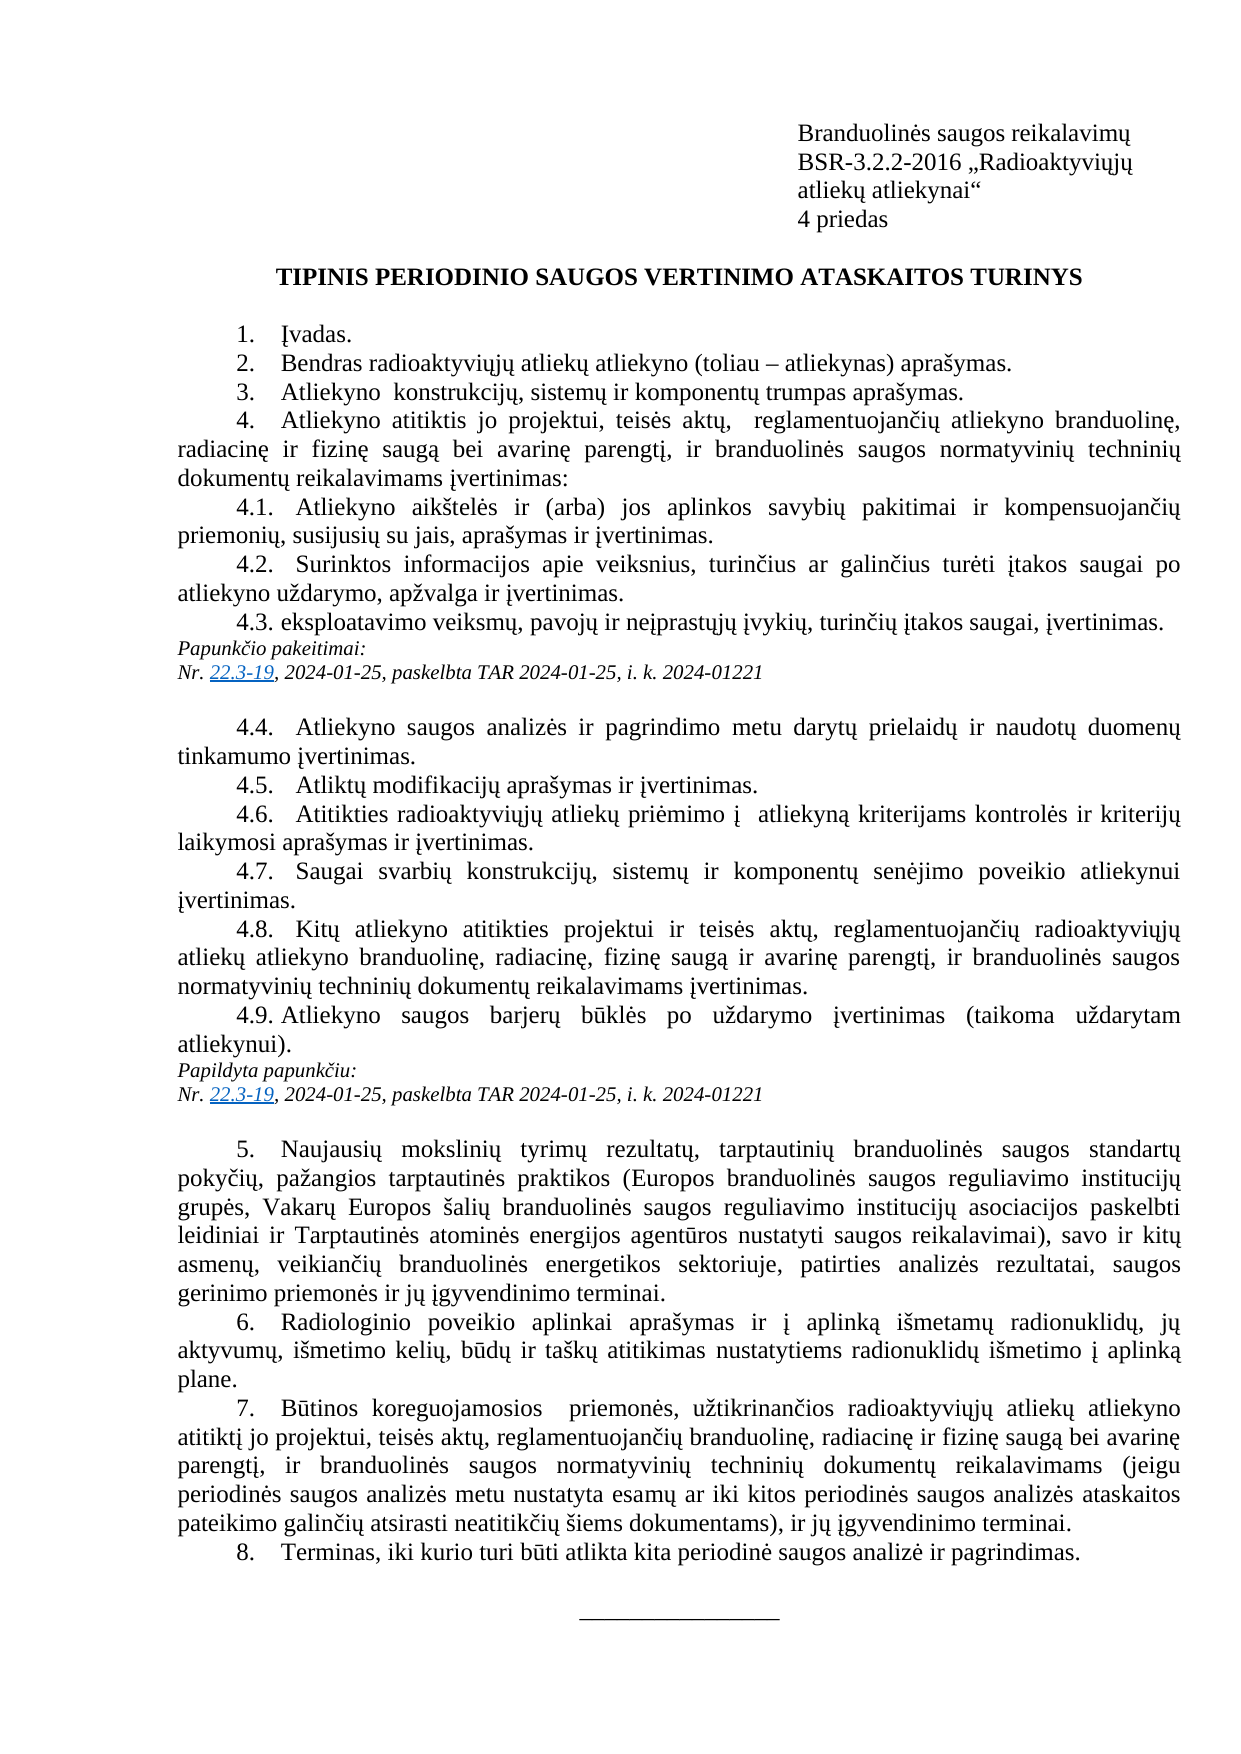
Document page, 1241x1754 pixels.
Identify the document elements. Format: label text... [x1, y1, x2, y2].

text 4 priedas [797, 204, 1181, 233]
text TIPINIS PERIODINIO SAUGOS VERTINIMO ATASKAITOS TURINYS [177, 262, 1181, 291]
text BSR-3.2.2-2016 „Radioaktyviųjų [797, 147, 1181, 176]
text 3. Atliekyno konstrukcijų, sistemų ir komponentų trumpas aprašymas. [177, 377, 1181, 406]
text 5. Naujausių mokslinių tyrimų rezultatų, tarptautinių branduolinės saugos standartų pokyčių, pažangios tarptautinės praktikos (Europos branduolinės saugos reguliavimo institucijų grupės, Vakarų Europos šalių branduolinės saugos reguliavimo institucijų asociacijos paskelbti leidiniai ir Tarptautinės atominės energijos agentūros nustatyti saugos reikalavimai), savo ir kitų asmenų, veikiančių branduolinės energetikos sektoriuje, patirties analizės rezultatai, saugos gerinimo priemonės ir jų įgyvendinimo terminai. [177, 1134, 1181, 1307]
text 4.2. Surinktos informacijos apie veiksnius, turinčius ar galinčius turėti įtakos saugai po atliekyno uždarymo, apžvalga ir įvertinimas. [177, 549, 1181, 607]
text 4.8. Kitų atliekyno atitikties projektui ir teisės aktų, reglamentuojančių radioaktyviųjų atliekų atliekyno branduolinę, radiacinę, fizinę saugą ir avarinę parengtį, ir branduolinės saugos normatyvinių techninių dokumentų reikalavimams įvertinimas. [177, 914, 1181, 1000]
text 4.3. eksploatavimo veiksmų, pavojų ir neįprastųjų įvykių, turinčių įtakos saugai, įvertinimas. [177, 607, 1181, 636]
text Papunkčio pakeitimai: [177, 636, 1181, 660]
text 4. Atliekyno atitiktis jo projektui, teisės aktų, reglamentuojančių atliekyno branduolinę, radiacinę ir fizinę saugą bei avarinę parengtį, ir branduolinės saugos normatyvinių techninių dokumentų reikalavimams įvertinimas: [177, 406, 1181, 492]
text Nr. 22.3-19, 2024-01-25, paskelbta TAR 2024-01-25, i. k. 2024-01221 [177, 1082, 1181, 1106]
text 4.1. Atliekyno aikštelės ir (arba) jos aplinkos savybių pakitimai ir kompensuojančių priemonių, susijusių su jais, aprašymas ir įvertinimas. [177, 492, 1181, 549]
text 4.7. Saugai svarbių konstrukcijų, sistemų ir komponentų senėjimo poveikio atliekynui įvertinimas. [177, 856, 1181, 914]
text 8. Terminas, iki kurio turi būti atlikta kita periodinė saugos analizė ir pagrindimas. [177, 1537, 1181, 1566]
text 4.5. Atliktų modifikacijų aprašymas ir įvertinimas. [177, 770, 1181, 799]
text 1. Įvadas. [177, 319, 1181, 348]
text Papildyta papunkčiu: [177, 1057, 1181, 1082]
text 4.4. Atliekyno saugos analizės ir pagrindimo metu darytų prielaidų ir naudotų duomenų tinkamumo įvertinimas. [177, 712, 1181, 770]
text 7. Būtinos koreguojamosios priemonės, užtikrinančios radioaktyviųjų atliekų atliekyno atitiktį jo projektui, teisės aktų, reglamentuojančių branduolinę, radiacinę ir fizinę saugą bei avarinę parengtį, ir branduolinės saugos normatyvinių techninių dokumentų reikalavimams (jeigu periodinės saugos analizės metu nustatyta esamų ar iki kitos periodinės saugos analizės ataskaitos pateikimo galinčių atsirasti neatitikčių šiems dokumentams), ir jų įgyvendinimo terminai. [177, 1393, 1181, 1537]
text 6. Radiologinio poveikio aplinkai aprašymas ir į aplinką išmetamų radionuklidų, jų aktyvumų, išmetimo kelių, būdų ir taškų atitikimas nustatytiems radionuklidų išmetimo į aplinką plane. [177, 1307, 1181, 1393]
text Nr. 22.3-19, 2024-01-25, paskelbta TAR 2024-01-25, i. k. 2024-01221 [177, 660, 1181, 684]
text 4.6. Atitikties radioaktyviųjų atliekų priėmimo į atliekyną kriterijams kontrolės ir kriterijų laikymosi aprašymas ir įvertinimas. [177, 799, 1181, 856]
text 4.9. Atliekyno saugos barjerų būklės po uždarymo įvertinimas (taikoma uždarytam atliekynui). [177, 1000, 1181, 1057]
text Branduolinės saugos reikalavimų [797, 118, 1181, 147]
text ________________ [177, 1594, 1181, 1623]
text atliekų atliekynai“ [797, 176, 1181, 204]
text 2. Bendras radioaktyviųjų atliekų atliekyno (toliau – atliekynas) aprašymas. [177, 348, 1181, 377]
